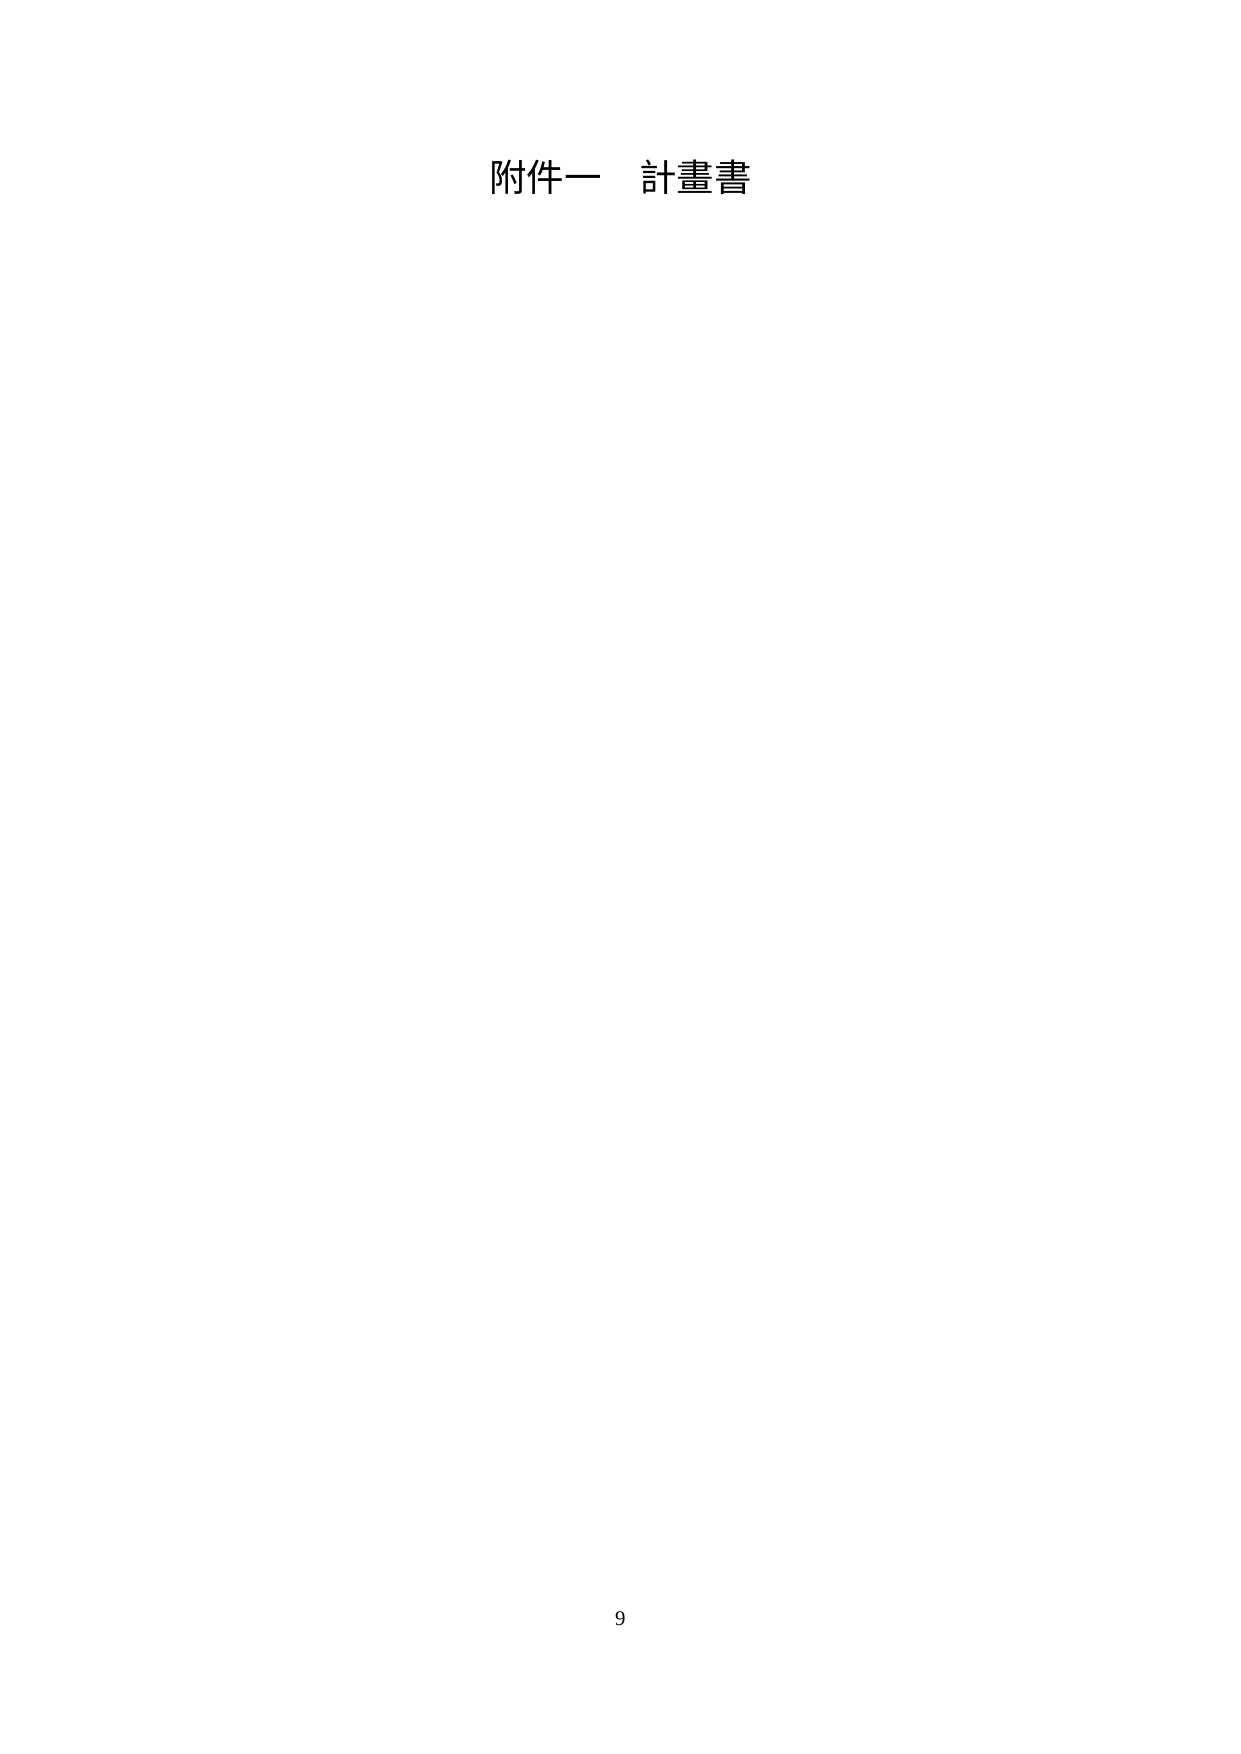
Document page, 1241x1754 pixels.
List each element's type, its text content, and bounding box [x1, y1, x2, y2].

text 附件一 計畫書 [118, 148, 1122, 202]
